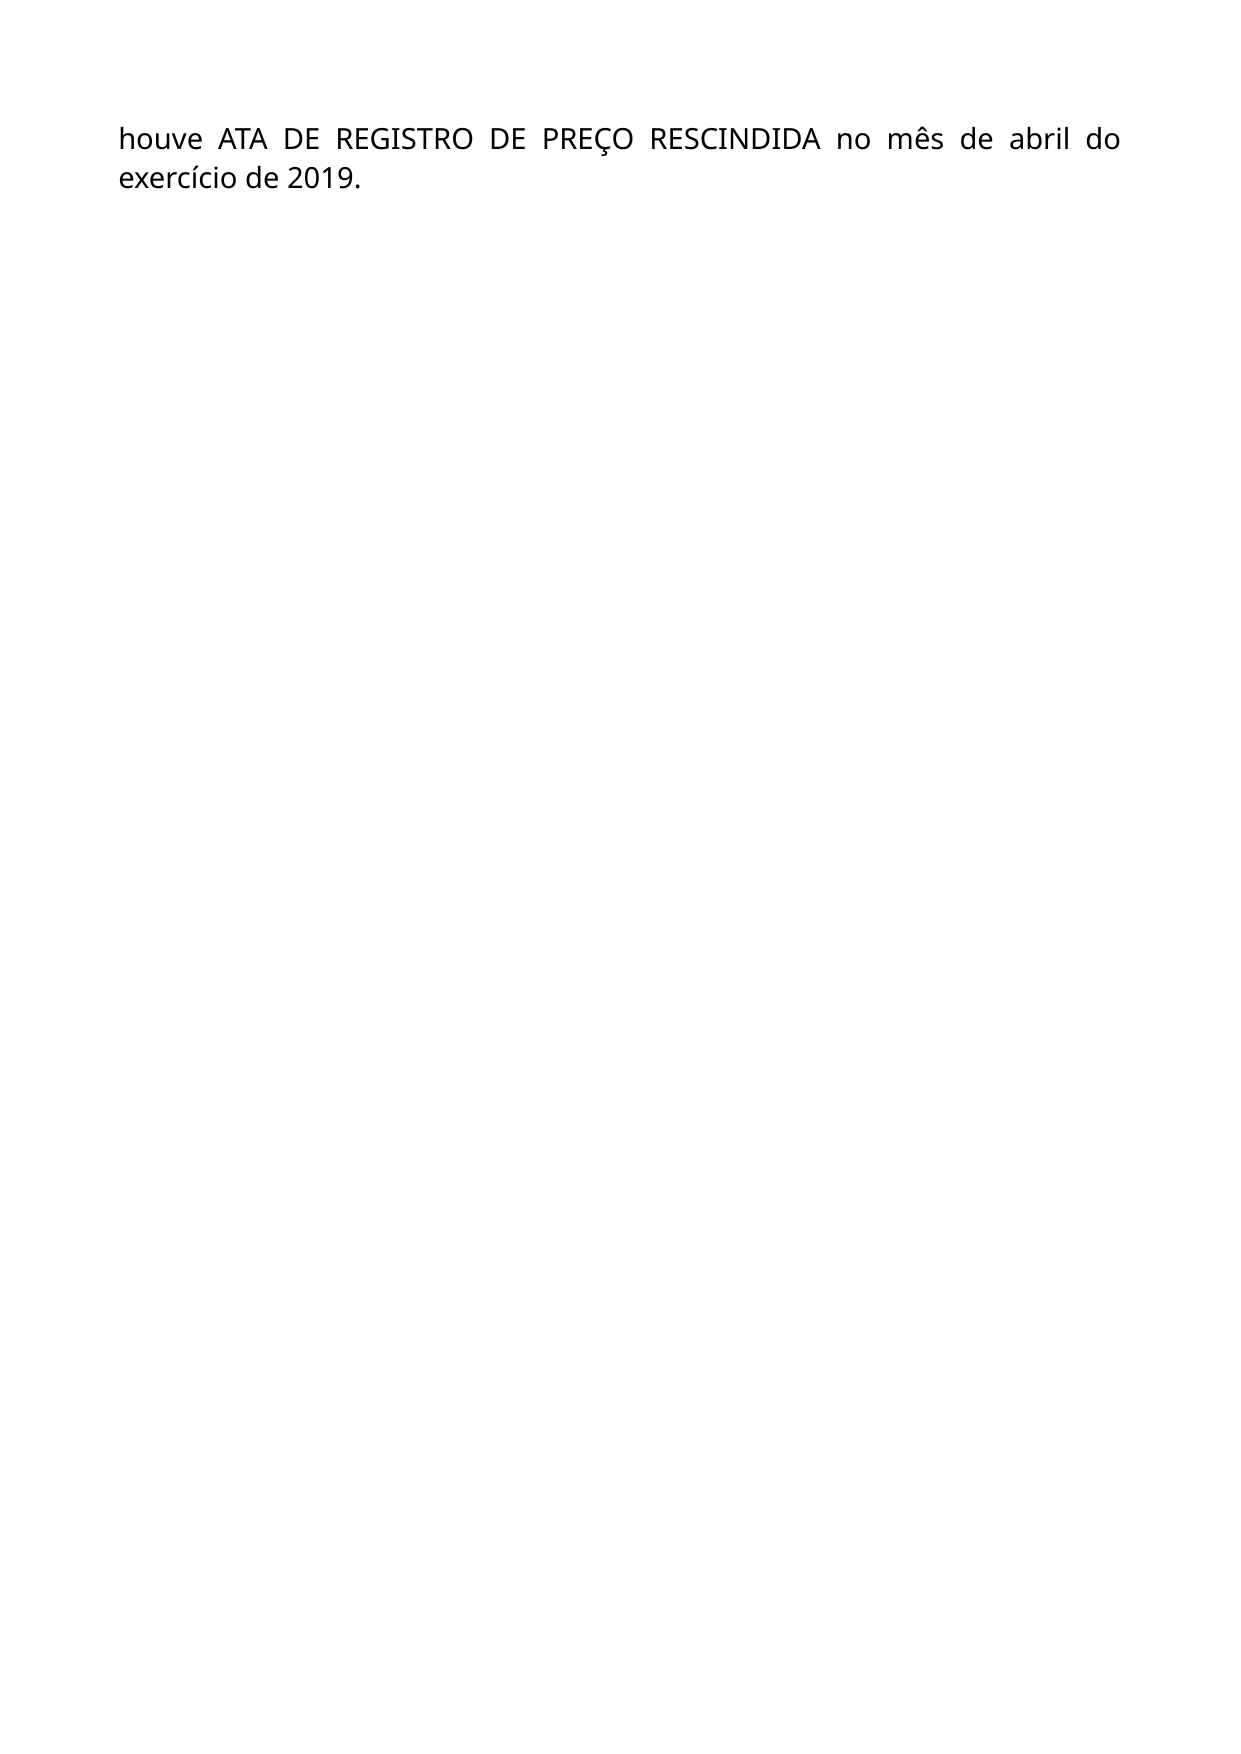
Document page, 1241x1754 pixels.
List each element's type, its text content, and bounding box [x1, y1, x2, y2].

text houve ATA DE REGISTRO DE PREÇO RESCINDIDA no mês de abril do exercício de 2019. [118, 118, 1122, 197]
